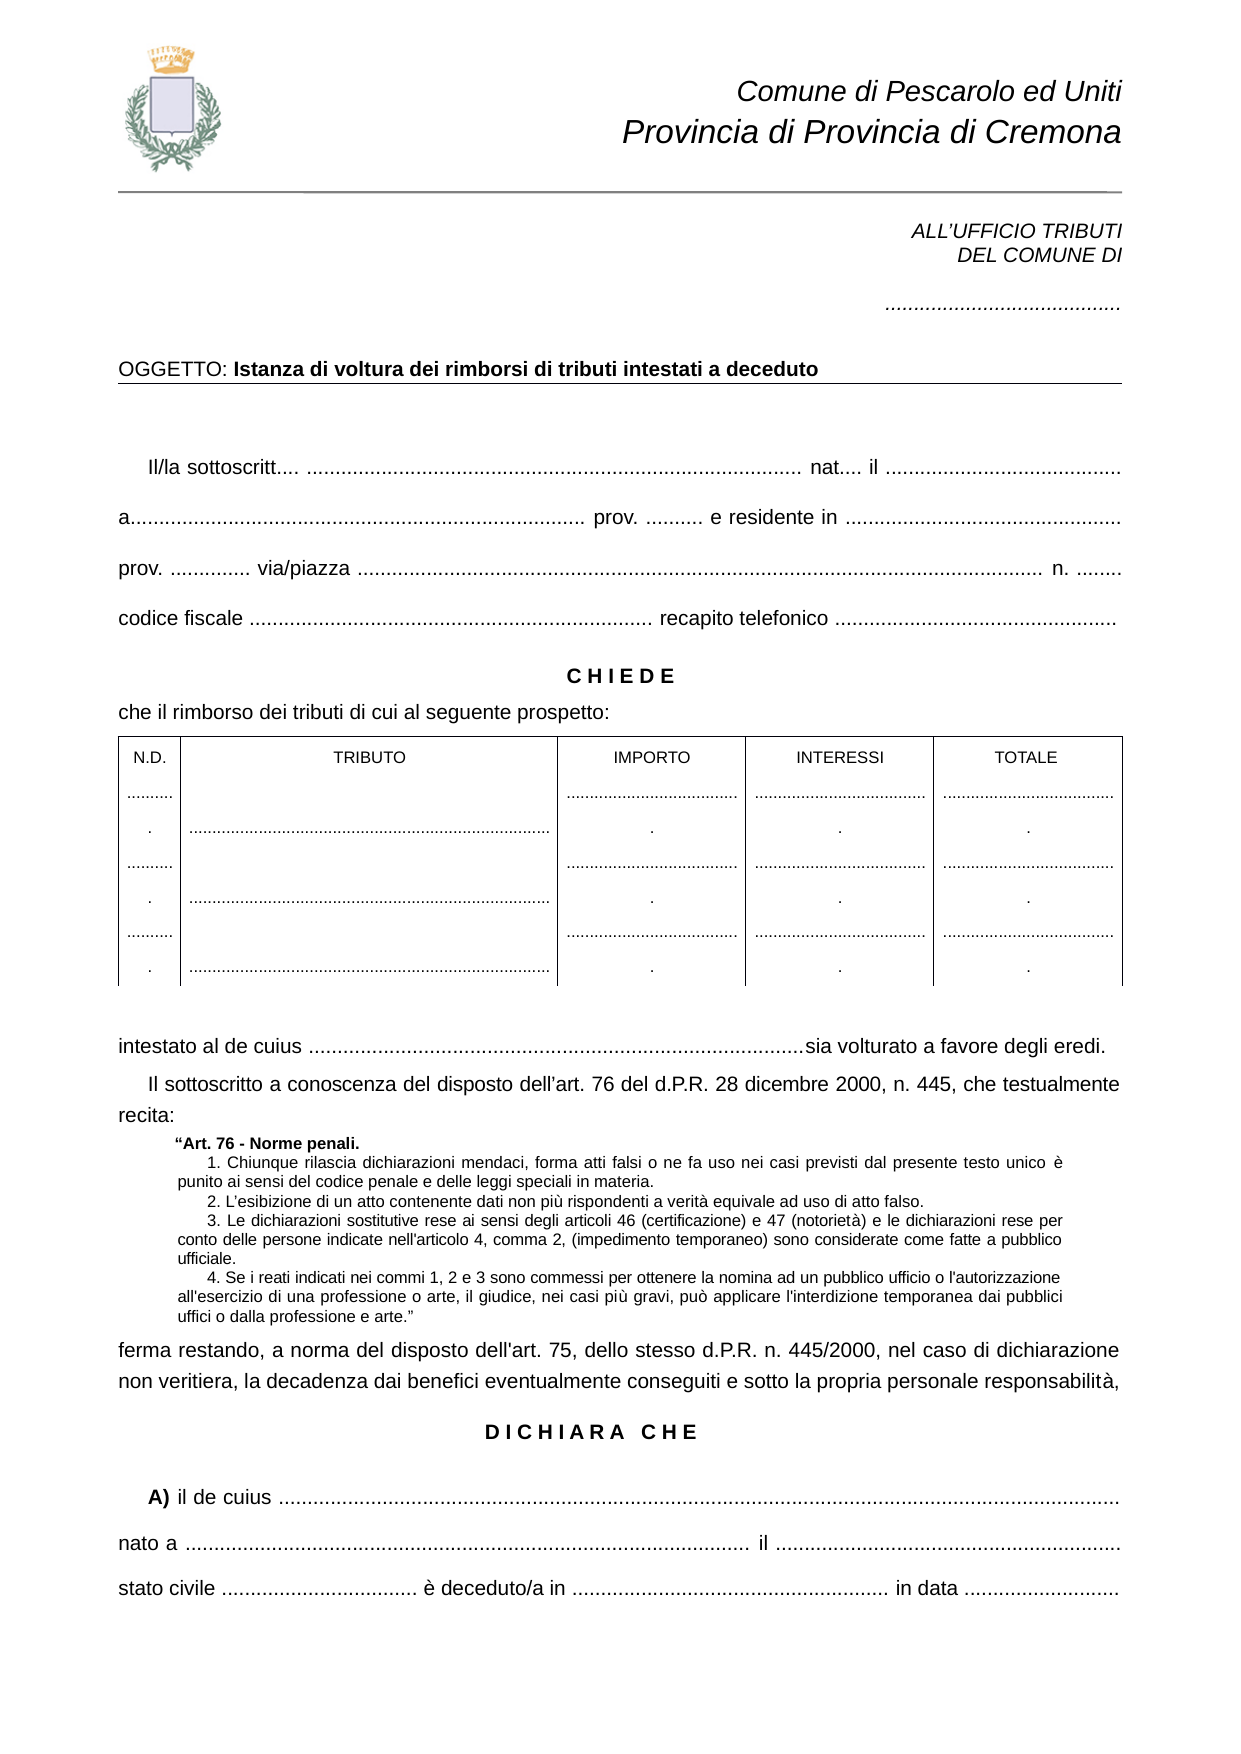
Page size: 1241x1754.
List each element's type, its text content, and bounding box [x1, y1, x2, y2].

table_cell .............................................................................. [181, 778, 557, 847]
table_header INTERESSI [746, 737, 933, 777]
table_cell ........... [119, 847, 180, 916]
text OGGETTO: Istanza di voltura dei rimborsi di tributi intestati a deceduto [118, 357, 1122, 383]
text 1. Chiunque rilascia dichiarazioni mendaci, forma atti falsi o ne fa uso nei casi previsti dal presente testo unico è punito ai sensi del codice penale e delle leggi speciali in materia. [177, 1153, 1063, 1191]
table_cell .............................................................................. [181, 916, 557, 986]
text DEL COMUNE DI [118, 243, 1122, 267]
text 4. Se i reati indicati nei commi 1, 2 e 3 sono commessi per ottenere la nomina ad un pubblico ufficio o l'autorizzazione all'esercizio di una professione o arte, il giudice, nei casi più gravi, può applicare l'interdizione temporanea dai pubblici uffici o dalla professione e arte.” [177, 1268, 1063, 1326]
text 2. L’esibizione di un atto contenente dati non più rispondenti a verità equivale ad uso di atto falso. [177, 1191, 1063, 1211]
text Il/la sottoscritt.... ...................................................................................... nat.... il ......................................... a............................................................................... prov. .......... e residente in ................................................ prov. .............. via/piazza ....................................................................................................................... n. ........ codice fiscale ...................................................................... recapito telefonico ................................................. [118, 443, 1122, 632]
table_cell ...................................... [746, 847, 933, 916]
text ALL’UFFICIO TRIBUTI [118, 219, 1122, 243]
text Il sottoscritto a conoscenza del disposto dell’art. 76 del d.P.R. 28 dicembre 2000, n. 445, che testualmente recita: [118, 1072, 1122, 1127]
table_cell ........... [119, 778, 180, 847]
table_cell ...................................... [558, 778, 745, 847]
text “Art. 76 - Norme penali. [174, 1134, 1122, 1153]
list il de cuius .................................................................................................................................................. nato a .................................................................................................. il ............................................................ stato civile .................................. è deceduto/a in ....................................................... in data ........................... [118, 1473, 1122, 1603]
table_header TOTALE [934, 737, 1122, 777]
text D I C H I A R A C H E [118, 1420, 1063, 1444]
text 3. Le dichiarazioni sostitutive rese ai sensi degli articoli 46 (certificazione) e 47 (notorietà) e le dichiarazioni rese per conto delle persone indicate nell'articolo 4, comma 2, (impedimento temporaneo) sono considerate come fatte a pubblico ufficiale. [177, 1211, 1063, 1268]
table_cell ........... [119, 916, 180, 986]
text C H I E D E [118, 664, 1122, 688]
table_header TRIBUTO [181, 737, 557, 777]
text intestato al de cuius ......................................................................................sia volturato a favore degli eredi. [118, 1022, 1122, 1060]
text ......................................... [118, 279, 1122, 318]
table_cell ...................................... [934, 916, 1122, 986]
table_cell .............................................................................. [181, 847, 557, 916]
picture [122, 43, 224, 175]
table_cell ...................................... [934, 778, 1122, 847]
table_header IMPORTO [558, 737, 745, 777]
table_cell ...................................... [746, 916, 933, 986]
table_cell ...................................... [558, 847, 745, 916]
table_header N.D. [119, 737, 180, 777]
table_cell ...................................... [558, 916, 745, 986]
text ferma restando, a norma del disposto dell'art. 75, dello stesso d.P.R. n. 445/2000, nel caso di dichiarazione non veritiera, la decadenza dai benefici eventualmente conseguiti e sotto la propria personale responsabilità, [118, 1332, 1122, 1395]
table_cell ...................................... [934, 847, 1122, 916]
table_cell ...................................... [746, 778, 933, 847]
text che il rimborso dei tributi di cui al seguente prospetto: [118, 700, 1122, 724]
